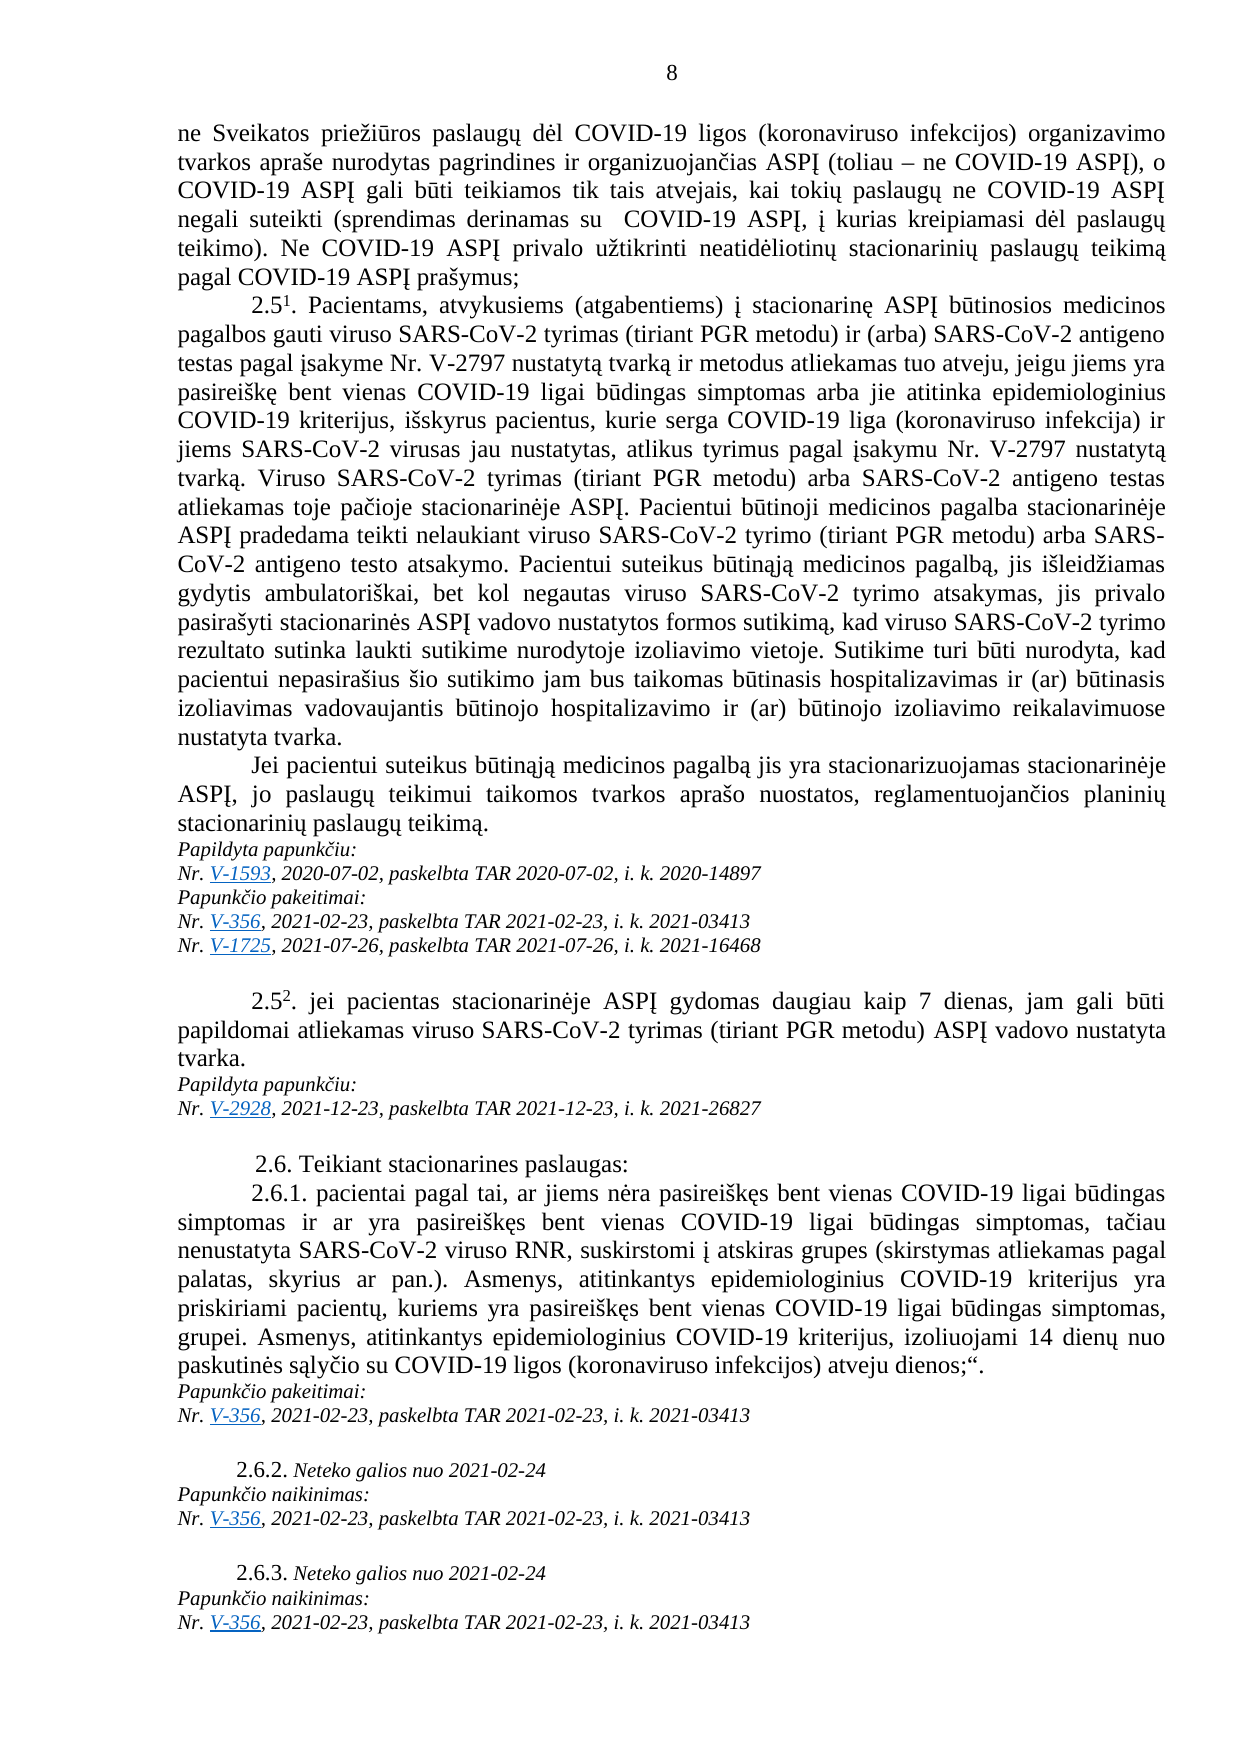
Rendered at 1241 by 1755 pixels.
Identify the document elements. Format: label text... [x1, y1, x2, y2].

text Papildyta papunkčiu: [177, 1072, 1167, 1096]
text Papunkčio naikinimas: [177, 1586, 1167, 1609]
text Papunkčio pakeitimai: [177, 1379, 1167, 1403]
text Papildyta papunkčiu: [177, 837, 1167, 861]
text Jei pacientui suteikus būtinąją medicinos pagalbą jis yra stacionarizuojamas stacionarinėje ASPĮ, jo paslaugų teikimui taikomos tvarkos aprašo nuostatos, reglamentuojančios planinių stacionarinių paslaugų teikimą. [177, 751, 1167, 837]
text Nr. V-1725, 2021-07-26, paskelbta TAR 2021-07-26, i. k. 2021-16468 [177, 933, 1167, 957]
text Nr. V-356, 2021-02-23, paskelbta TAR 2021-02-23, i. k. 2021-03413 [177, 1506, 1167, 1530]
text 2.6.2. Neteko galios nuo 2021-02-24 [177, 1456, 1167, 1482]
text Nr. V-356, 2021-02-23, paskelbta TAR 2021-02-23, i. k. 2021-03413 [177, 1403, 1167, 1427]
text Papunkčio pakeitimai: [177, 885, 1167, 909]
text 2.6.1. pacientai pagal tai, ar jiems nėra pasireiškęs bent vienas COVID-19 ligai būdingas simptomas ir ar yra pasireiškęs bent vienas COVID-19 ligai būdingas simptomas, tačiau nenustatyta SARS-CoV-2 viruso RNR, suskirstomi į atskiras grupes (skirstymas atliekamas pagal palatas, skyrius ar pan.). Asmenys, atitinkantys epidemiologinius COVID-19 kriterijus yra priskiriami pacientų, kuriems yra pasireiškęs bent vienas COVID-19 ligai būdingas simptomas, grupei. Asmenys, atitinkantys epidemiologinius COVID-19 kriterijus, izoliuojami 14 dienų nuo paskutinės sąlyčio su COVID-19 ligos (koronaviruso infekcijos) atveju dienos;“. [177, 1178, 1167, 1379]
text Papunkčio naikinimas: [177, 1482, 1167, 1506]
text Nr. V-1593, 2020-07-02, paskelbta TAR 2020-07-02, i. k. 2020-14897 [177, 861, 1167, 885]
text 2.6.3. Neteko galios nuo 2021-02-24 [177, 1559, 1167, 1586]
text 2.52. jei pacientas stacionarinėje ASPĮ gydomas daugiau kaip 7 dienas, jam gali būti papildomai atliekamas viruso SARS-CoV-2 tyrimas (tiriant PGR metodu) ASPĮ vadovo nustatyta tvarka. [177, 986, 1167, 1072]
text ne Sveikatos priežiūros paslaugų dėl COVID-19 ligos (koronaviruso infekcijos) organizavimo tvarkos apraše nurodytas pagrindines ir organizuojančias ASPĮ (toliau – ne COVID-19 ASPĮ), o COVID-19 ASPĮ gali būti teikiamos tik tais atvejais, kai tokių paslaugų ne COVID-19 ASPĮ negali suteikti (sprendimas derinamas su COVID-19 ASPĮ, į kurias kreipiamasi dėl paslaugų teikimo). Ne COVID-19 ASPĮ privalo užtikrinti neatidėliotinų stacionarinių paslaugų teikimą pagal COVID-19 ASPĮ prašymus; [177, 118, 1167, 291]
text 2.51. Pacientams, atvykusiems (atgabentiems) į stacionarinę ASPĮ būtinosios medicinos pagalbos gauti viruso SARS-CoV-2 tyrimas (tiriant PGR metodu) ir (arba) SARS-CoV-2 antigeno testas pagal įsakyme Nr. V-2797 nustatytą tvarką ir metodus atliekamas tuo atveju, jeigu jiems yra pasireiškę bent vienas COVID-19 ligai būdingas simptomas arba jie atitinka epidemiologinius COVID-19 kriterijus, išskyrus pacientus, kurie serga COVID-19 liga (koronaviruso infekcija) ir jiems SARS-CoV-2 virusas jau nustatytas, atlikus tyrimus pagal įsakymu Nr. V-2797 nustatytą tvarką. Viruso SARS-CoV-2 tyrimas (tiriant PGR metodu) arba SARS-CoV-2 antigeno testas atliekamas toje pačioje stacionarinėje ASPĮ. Pacientui būtinoji medicinos pagalba stacionarinėje ASPĮ pradedama teikti nelaukiant viruso SARS-CoV-2 tyrimo (tiriant PGR metodu) arba SARS-CoV-2 antigeno testo atsakymo. Pacientui suteikus būtinąją medicinos pagalbą, jis išleidžiamas gydytis ambulatoriškai, bet kol negautas viruso SARS-CoV-2 tyrimo atsakymas, jis privalo pasirašyti stacionarinės ASPĮ vadovo nustatytos formos sutikimą, kad viruso SARS-CoV-2 tyrimo rezultato sutinka laukti sutikime nurodytoje izoliavimo vietoje. Sutikime turi būti nurodyta, kad pacientui nepasirašius šio sutikimo jam bus taikomas būtinasis hospitalizavimas ir (ar) būtinasis izoliavimas vadovaujantis būtinojo hospitalizavimo ir (ar) būtinojo izoliavimo reikalavimuose nustatyta tvarka. [177, 291, 1167, 751]
text Nr. V-356, 2021-02-23, paskelbta TAR 2021-02-23, i. k. 2021-03413 [177, 1609, 1167, 1634]
text Nr. V-2928, 2021-12-23, paskelbta TAR 2021-12-23, i. k. 2021-26827 [177, 1096, 1167, 1120]
text 2.6. Teikiant stacionarines paslaugas: [177, 1149, 1167, 1178]
text Nr. V-356, 2021-02-23, paskelbta TAR 2021-02-23, i. k. 2021-03413 [177, 909, 1167, 933]
